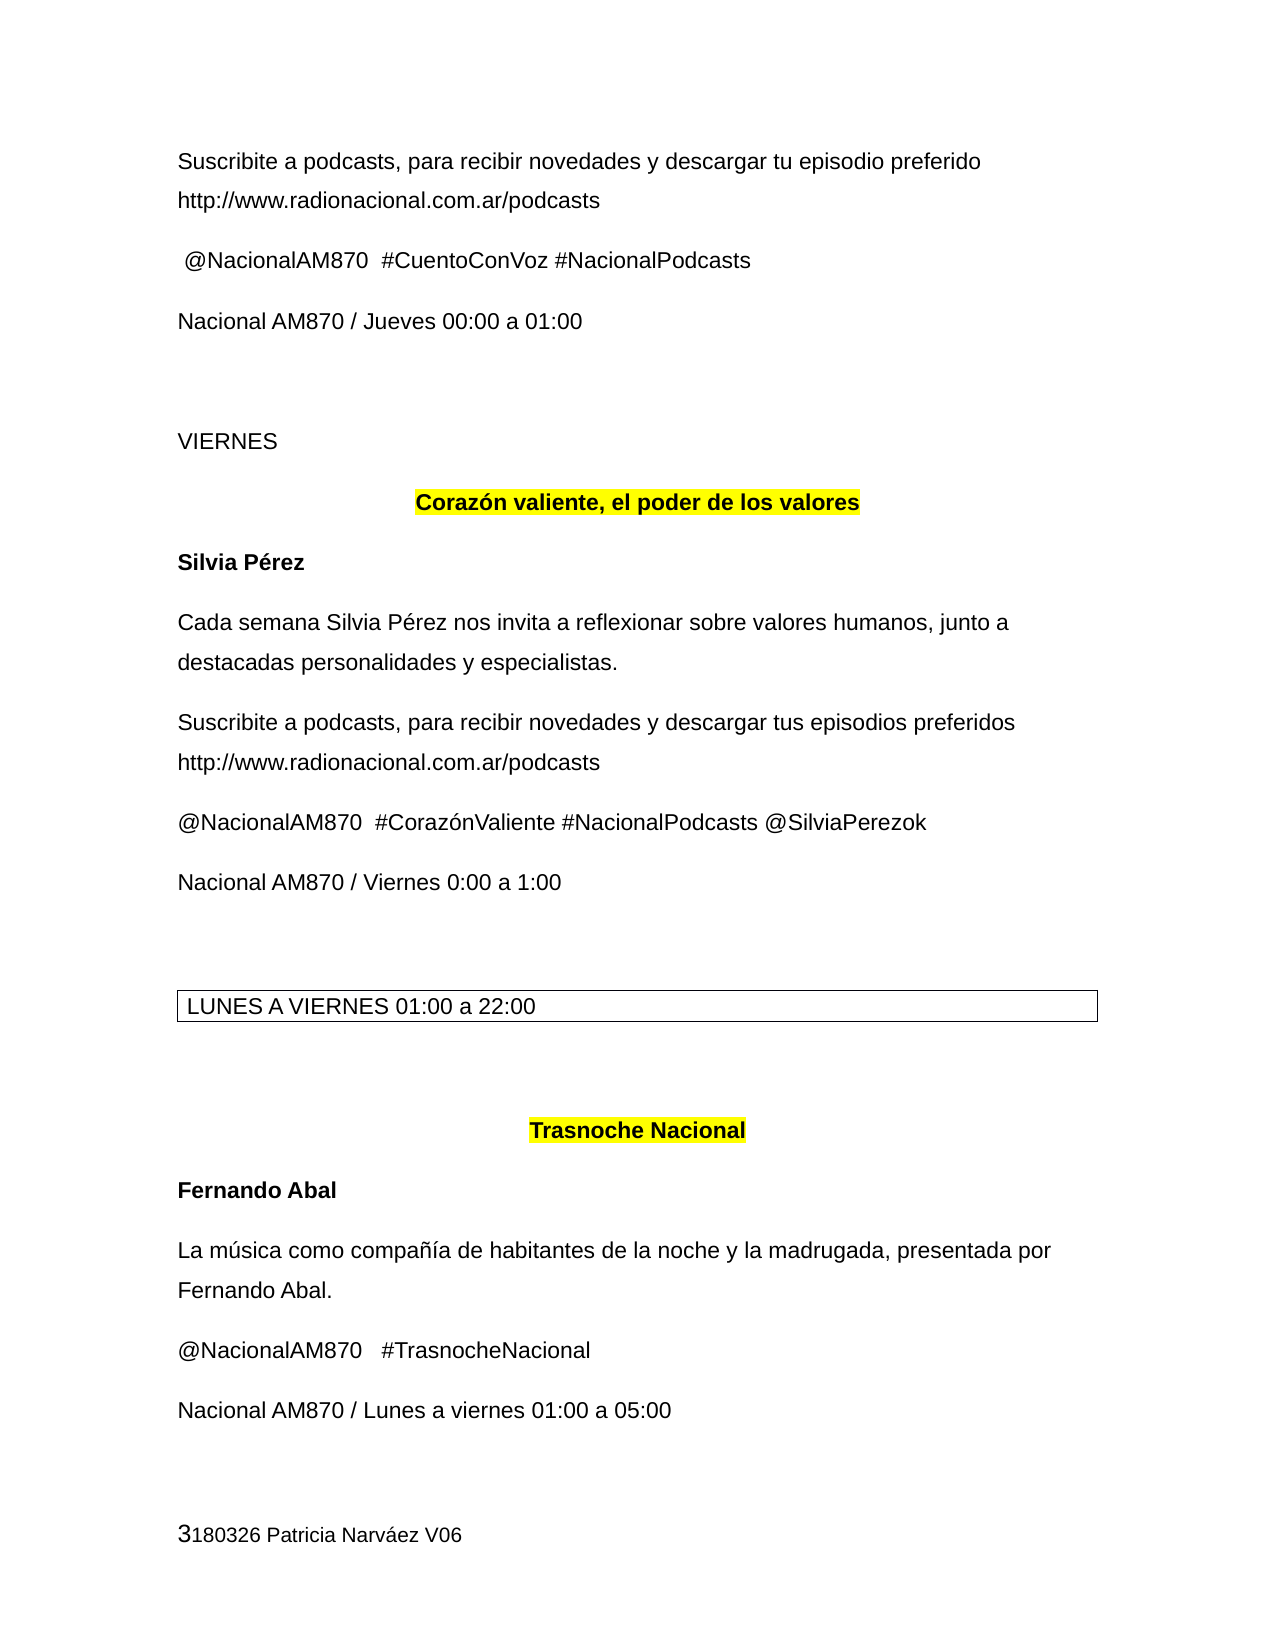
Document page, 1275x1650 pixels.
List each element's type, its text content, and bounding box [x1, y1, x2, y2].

text Trasnoche Nacional [177, 1117, 1098, 1143]
text @NacionalAM870 #TrasnocheNacional [177, 1337, 1098, 1363]
text La música como compañía de habitantes de la noche y la madrugada, presentada por Fernando Abal. [177, 1237, 1098, 1303]
text @NacionalAM870 #CuentoConVoz #NacionalPodcasts [177, 247, 1098, 274]
text Silvia Pérez [177, 549, 1098, 575]
text Suscribite a podcasts, para recibir novedades y descargar tu episodio preferido http://www.radionacional.com.ar/podcasts [177, 148, 1098, 213]
text LUNES A VIERNES 01:00 a 22:00 [178, 991, 1097, 1021]
text Nacional AM870 / Lunes a viernes 01:00 a 05:00 [177, 1397, 1098, 1424]
text Corazón valiente, el poder de los valores [177, 489, 1098, 515]
text VIERNES [177, 428, 1098, 455]
text Cada semana Silvia Pérez nos invita a reflexionar sobre valores humanos, junto a destacadas personalidades y especialistas. [177, 609, 1098, 675]
text Fernando Abal [177, 1177, 1098, 1203]
text Suscribite a podcasts, para recibir novedades y descargar tus episodios preferidos http://www.radionacional.com.ar/podcasts [177, 709, 1098, 775]
text @NacionalAM870 #CorazónValiente #NacionalPodcasts @SilviaPerezok [177, 809, 1098, 835]
text Nacional AM870 / Viernes 0:00 a 1:00 [177, 869, 1098, 896]
text Nacional AM870 / Jueves 00:00 a 01:00 [177, 308, 1098, 334]
